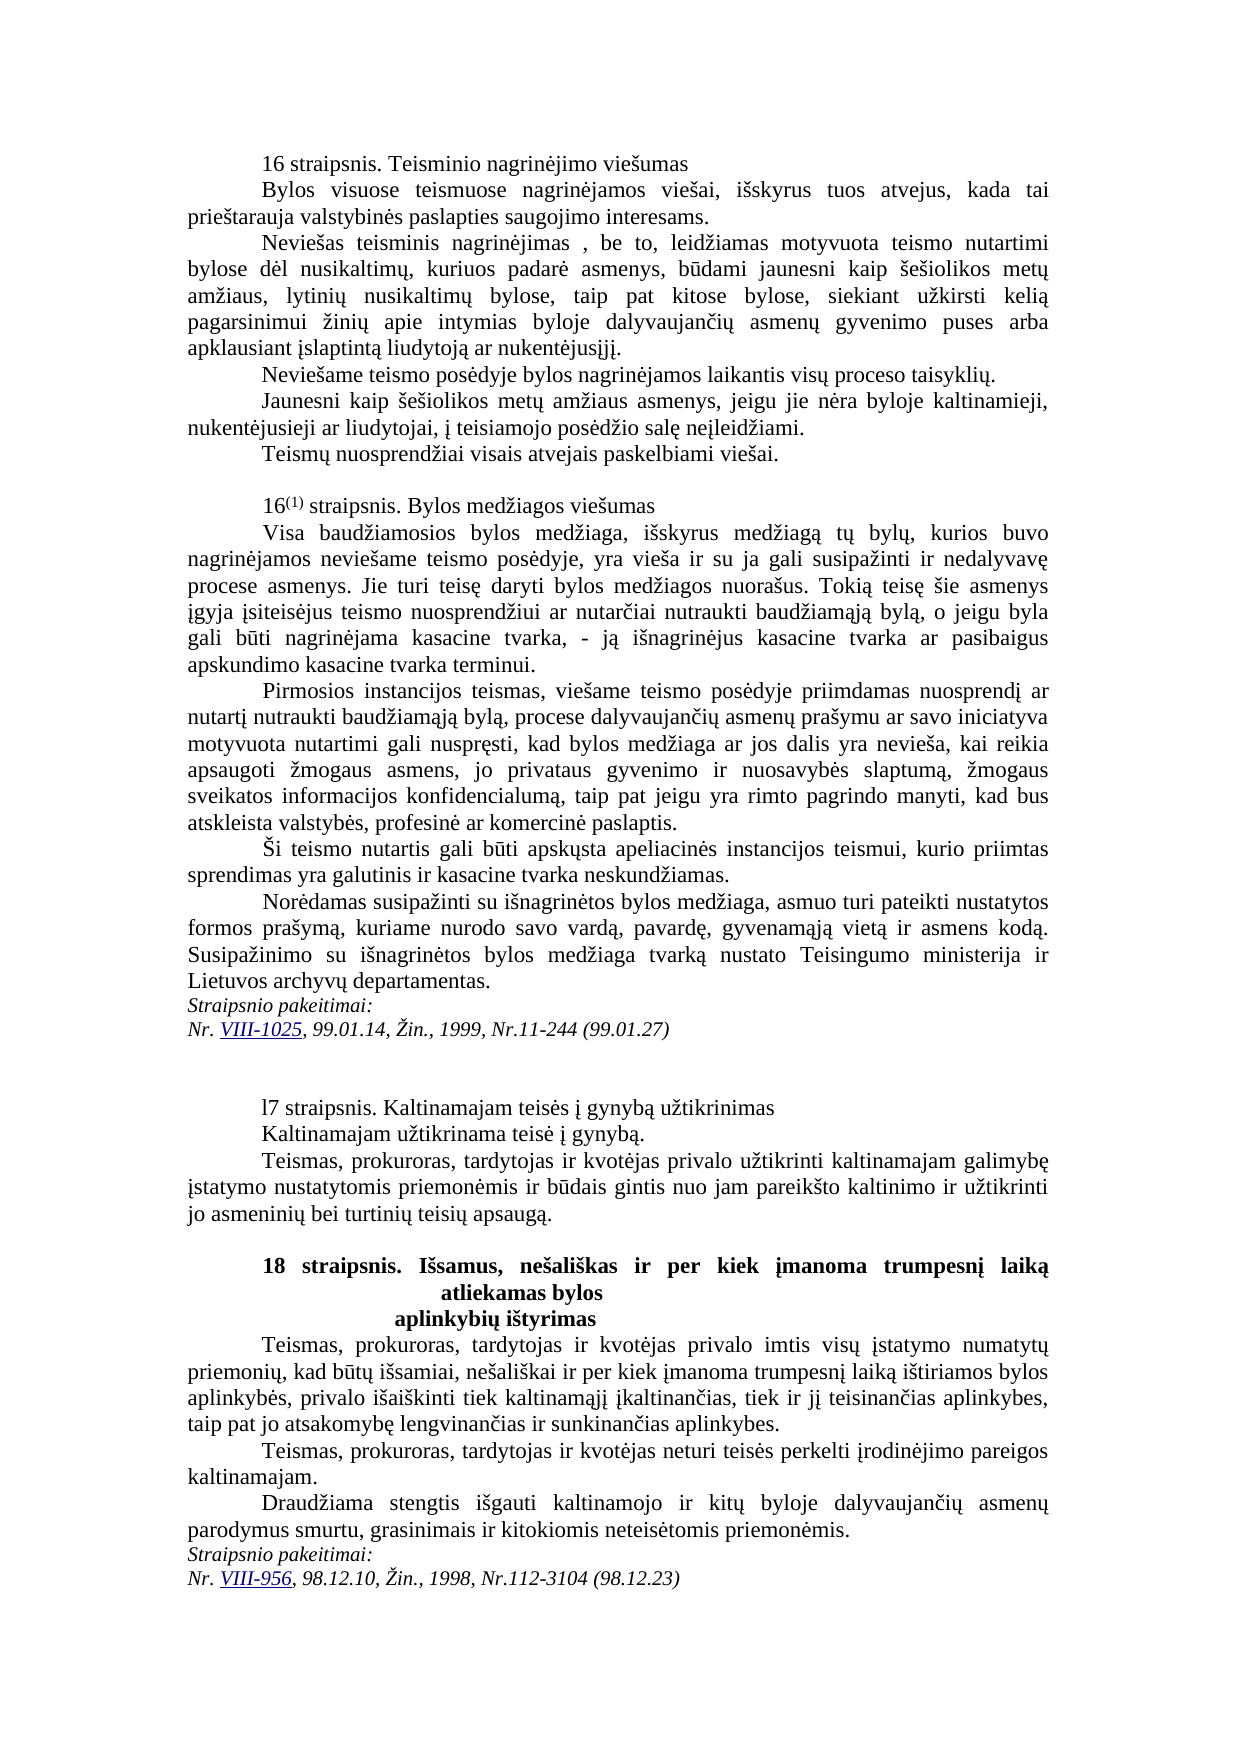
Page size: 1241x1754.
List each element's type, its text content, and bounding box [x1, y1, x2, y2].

text 16 straipsnis. Teisminio nagrinėjimo viešumas [208, 150, 1050, 176]
text Teismas, prokuroras, tardytojas ir kvotėjas privalo užtikrinti kaltinamajam galimybę įstatymo nustatytomis priemonėmis ir būdais gintis nuo jam pareikšto kaltinimo ir užtikrinti jo asmeninių bei turtinių teisių apsaugą. [187, 1147, 1050, 1226]
text Teismas, prokuroras, tardytojas ir kvotėjas neturi teisės perkelti įrodinėjimo pareigos kaltinamajam. [187, 1437, 1050, 1489]
text Ši teismo nutartis gali būti apskųsta apeliacinės instancijos teismui, kurio priimtas sprendimas yra galutinis ir kasacine tvarka neskundžiamas. [187, 835, 1050, 888]
text Teismų nuosprendžiai visais atvejais paskelbiami viešai. [187, 440, 1050, 466]
text Bylos visuose teismuose nagrinėjamos viešai, išskyrus tuos atvejus, kada tai prieštarauja valstybinės paslapties saugojimo interesams. [187, 176, 1050, 229]
text Nr. VIII-1025, 99.01.14, Žin., 1999, Nr.11-244 (99.01.27) [187, 1017, 1050, 1041]
text 18 straipsnis. Išsamus, nešališkas ir per kiek įmanoma trumpesnį laiką atliekamas bylos [262, 1252, 1050, 1305]
text Teismas, prokuroras, tardytojas ir kvotėjas privalo imtis visų įstatymo numatytų priemonių, kad būtų išsamiai, nešališkai ir per kiek įmanoma trumpesnį laiką ištiriamos bylos aplinkybės, privalo išaiškinti tiek kaltinamąjį įkaltinančias, tiek ir jį teisinančias aplinkybes, taip pat jo atsakomybę lengvinančias ir sunkinančias aplinkybes. [187, 1331, 1050, 1437]
text Jaunesni kaip šešiolikos metų amžiaus asmenys, jeigu jie nėra byloje kaltinamieji, nukentėjusieji ar liudytojai, į teisiamojo posėdžio salę neįleidžiami. [187, 387, 1050, 440]
text Straipsnio pakeitimai: [187, 993, 1050, 1017]
text Norėdamas susipažinti su išnagrinėtos bylos medžiaga, asmuo turi pateikti nustatytos formos prašymą, kuriame nurodo savo vardą, pavardę, gyvenamąją vietą ir asmens kodą. Susipažinimo su išnagrinėtos bylos medžiaga tvarką nustato Teisingumo ministerija ir Lietuvos archyvų departamentas. [187, 888, 1050, 993]
text Neviešas teisminis nagrinėjimas , be to, leidžiamas motyvuota teismo nutartimi bylose dėl nusikaltimų, kuriuos padarė asmenys, būdami jaunesni kaip šešiolikos metų amžiaus, lytinių nusikaltimų bylose, taip pat kitose bylose, siekiant užkirsti kelią pagarsinimui žinių apie intymias byloje dalyvaujančių asmenų gyvenimo puses arba apklausiant įslaptintą liudytoją ar nukentėjusįjį. [187, 229, 1050, 361]
text Nr. VIII-956, 98.12.10, Žin., 1998, Nr.112-3104 (98.12.23) [187, 1566, 1050, 1590]
text Draudžiama stengtis išgauti kaltinamojo ir kitų byloje dalyvaujančių asmenų parodymus smurtu, grasinimais ir kitokiomis neteisėtomis priemonėmis. [187, 1489, 1050, 1542]
text Visa baudžiamosios bylos medžiaga, išskyrus medžiagą tų bylų, kurios buvo nagrinėjamos neviešame teismo posėdyje, yra vieša ir su ja gali susipažinti ir nedalyvavę procese asmenys. Jie turi teisę daryti bylos medžiagos nuorašus. Tokią teisę šie asmenys įgyja įsiteisėjus teismo nuosprendžiui ar nutarčiai nutraukti baudžiamąją bylą, o jeigu byla gali būti nagrinėjama kasacine tvarka, - ją išnagrinėjus kasacine tvarka ar pasibaigus apskundimo kasacine tvarka terminui. [187, 519, 1050, 677]
text Straipsnio pakeitimai: [187, 1542, 1050, 1566]
text Neviešame teismo posėdyje bylos nagrinėjamos laikantis visų proceso taisyklių. [187, 361, 1050, 387]
text Pirmosios instancijos teismas, viešame teismo posėdyje priimdamas nuosprendį ar nutartį nutraukti baudžiamąją bylą, procese dalyvaujančių asmenų prašymu ar savo iniciatyva motyvuota nutartimi gali nuspręsti, kad bylos medžiaga ar jos dalis yra nevieša, kai reikia apsaugoti žmogaus asmens, jo privataus gyvenimo ir nuosavybės slaptumą, žmogaus sveikatos informacijos konfidencialumą, taip pat jeigu yra rimto pagrindo manyti, kad bus atskleista valstybės, profesinė ar komercinė paslaptis. [187, 677, 1050, 835]
text Kaltinamajam užtikrinama teisė į gynybą. [206, 1121, 1050, 1147]
text aplinkybių ištyrimas [394, 1305, 1050, 1331]
text l7 straipsnis. Kaltinamajam teisės į gynybą užtikrinimas [187, 1094, 1050, 1121]
text 16(1) straipsnis. Bylos medžiagos viešumas [187, 493, 1050, 519]
